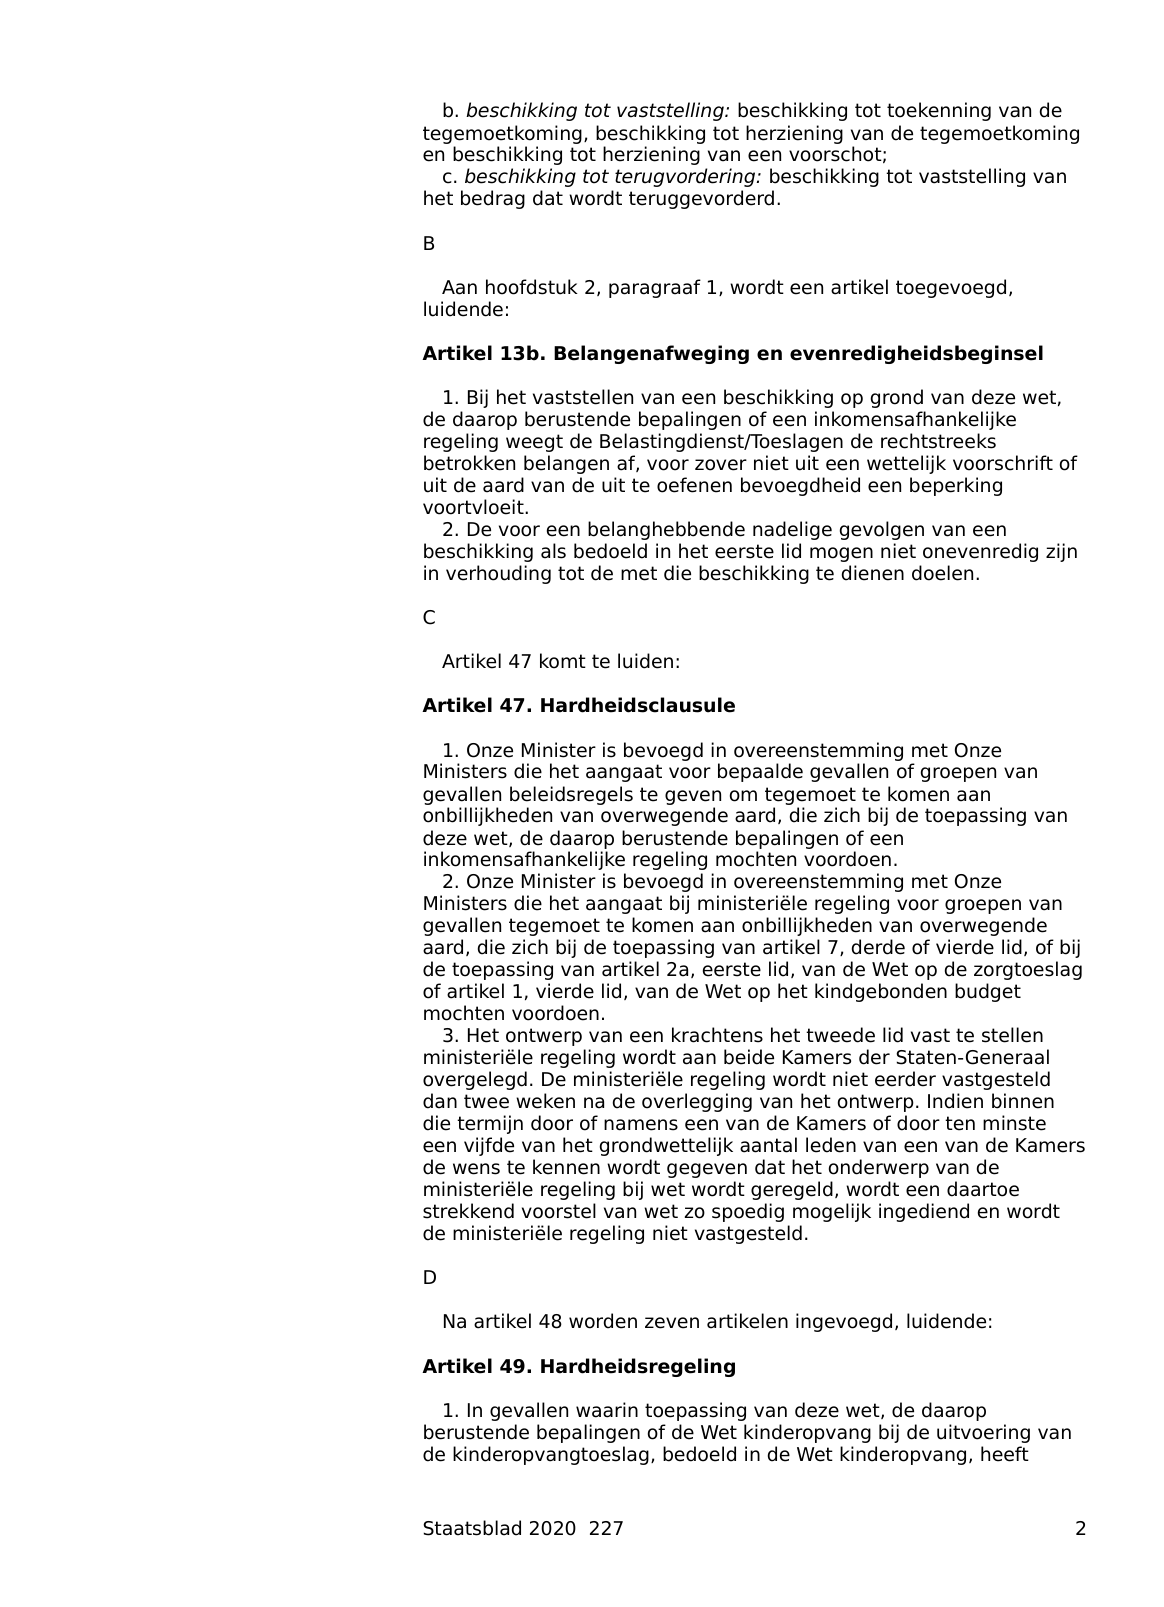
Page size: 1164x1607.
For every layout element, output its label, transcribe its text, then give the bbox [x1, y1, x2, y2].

subtitle Artikel 49. Hardheidsregeling [422, 1356, 1087, 1377]
text Aan hoofdstuk 2, paragraaf 1, wordt een artikel toegevoegd, luidende: [422, 277, 1087, 321]
subtitle Artikel 13b. Belangenafweging en evenredigheidsbeginsel [422, 343, 1087, 365]
text 1. In gevallen waarin toepassing van deze wet, de daarop berustende bepalingen of de Wet kinderopvang bij de uitvoering van de kinderopvangtoeslag, bedoeld in de Wet kinderopvang, heeft [422, 1400, 1087, 1466]
text 3. Het ontwerp van een krachtens het tweede lid vast te stellen ministeriële regeling wordt aan beide Kamers der Staten-Generaal overgelegd. De ministeriële regeling wordt niet eerder vastgesteld dan twee weken na de overlegging van het ontwerp. Indien binnen die termijn door of namens een van de Kamers of door ten minste een vijfde van het grondwettelijk aantal leden van een van de Kamers de wens te kennen wordt gegeven dat het onderwerp van de ministeriële regeling bij wet wordt geregeld, wordt een daartoe strekkend voorstel van wet zo spoedig mogelijk ingediend en wordt de ministeriële regeling niet vastgesteld. [422, 1025, 1087, 1245]
text 2. Onze Minister is bevoegd in overeenstemming met Onze Ministers die het aangaat bij ministeriële regeling voor groepen van gevallen tegemoet te komen aan onbillijkheden van overwegende aard, die zich bij de toepassing van artikel 7, derde of vierde lid, of bij de toepassing van artikel 2a, eerste lid, van de Wet op de zorgtoeslag of artikel 1, vierde lid, van de Wet op het kindgebonden budget mochten voordoen. [422, 871, 1087, 1025]
text Artikel 47 komt te luiden: [422, 651, 1087, 673]
text c. beschikking tot terugvordering: beschikking tot vaststelling van het bedrag dat wordt teruggevorderd. [422, 166, 1087, 210]
text B [422, 232, 1087, 254]
text C [422, 607, 1087, 629]
subtitle Artikel 47. Hardheidsclausule [422, 695, 1087, 717]
text 1. Onze Minister is bevoegd in overeenstemming met Onze Ministers die het aangaat voor bepaalde gevallen of groepen van gevallen beleidsregels te geven om tegemoet te komen aan onbillijkheden van overwegende aard, die zich bij de toepassing van deze wet, de daarop berustende bepalingen of een inkomensafhankelijke regeling mochten voordoen. [422, 739, 1087, 871]
text D [422, 1267, 1087, 1289]
text Na artikel 48 worden zeven artikelen ingevoegd, luidende: [422, 1311, 1087, 1333]
text b. beschikking tot vaststelling: beschikking tot toekenning van de tegemoetkoming, beschikking tot herziening van de tegemoetkoming en beschikking tot herziening van een voorschot; [422, 100, 1087, 166]
text 1. Bij het vaststellen van een beschikking op grond van deze wet, de daarop berustende bepalingen of een inkomensafhankelijke regeling weegt de Belastingdienst/Toeslagen de rechtstreeks betrokken belangen af, voor zover niet uit een wettelijk voorschrift of uit de aard van de uit te oefenen bevoegdheid een beperking voortvloeit. [422, 387, 1087, 519]
text 2. De voor een belanghebbende nadelige gevolgen van een beschikking als bedoeld in het eerste lid mogen niet onevenredig zijn in verhouding tot de met die beschikking te dienen doelen. [422, 519, 1087, 585]
